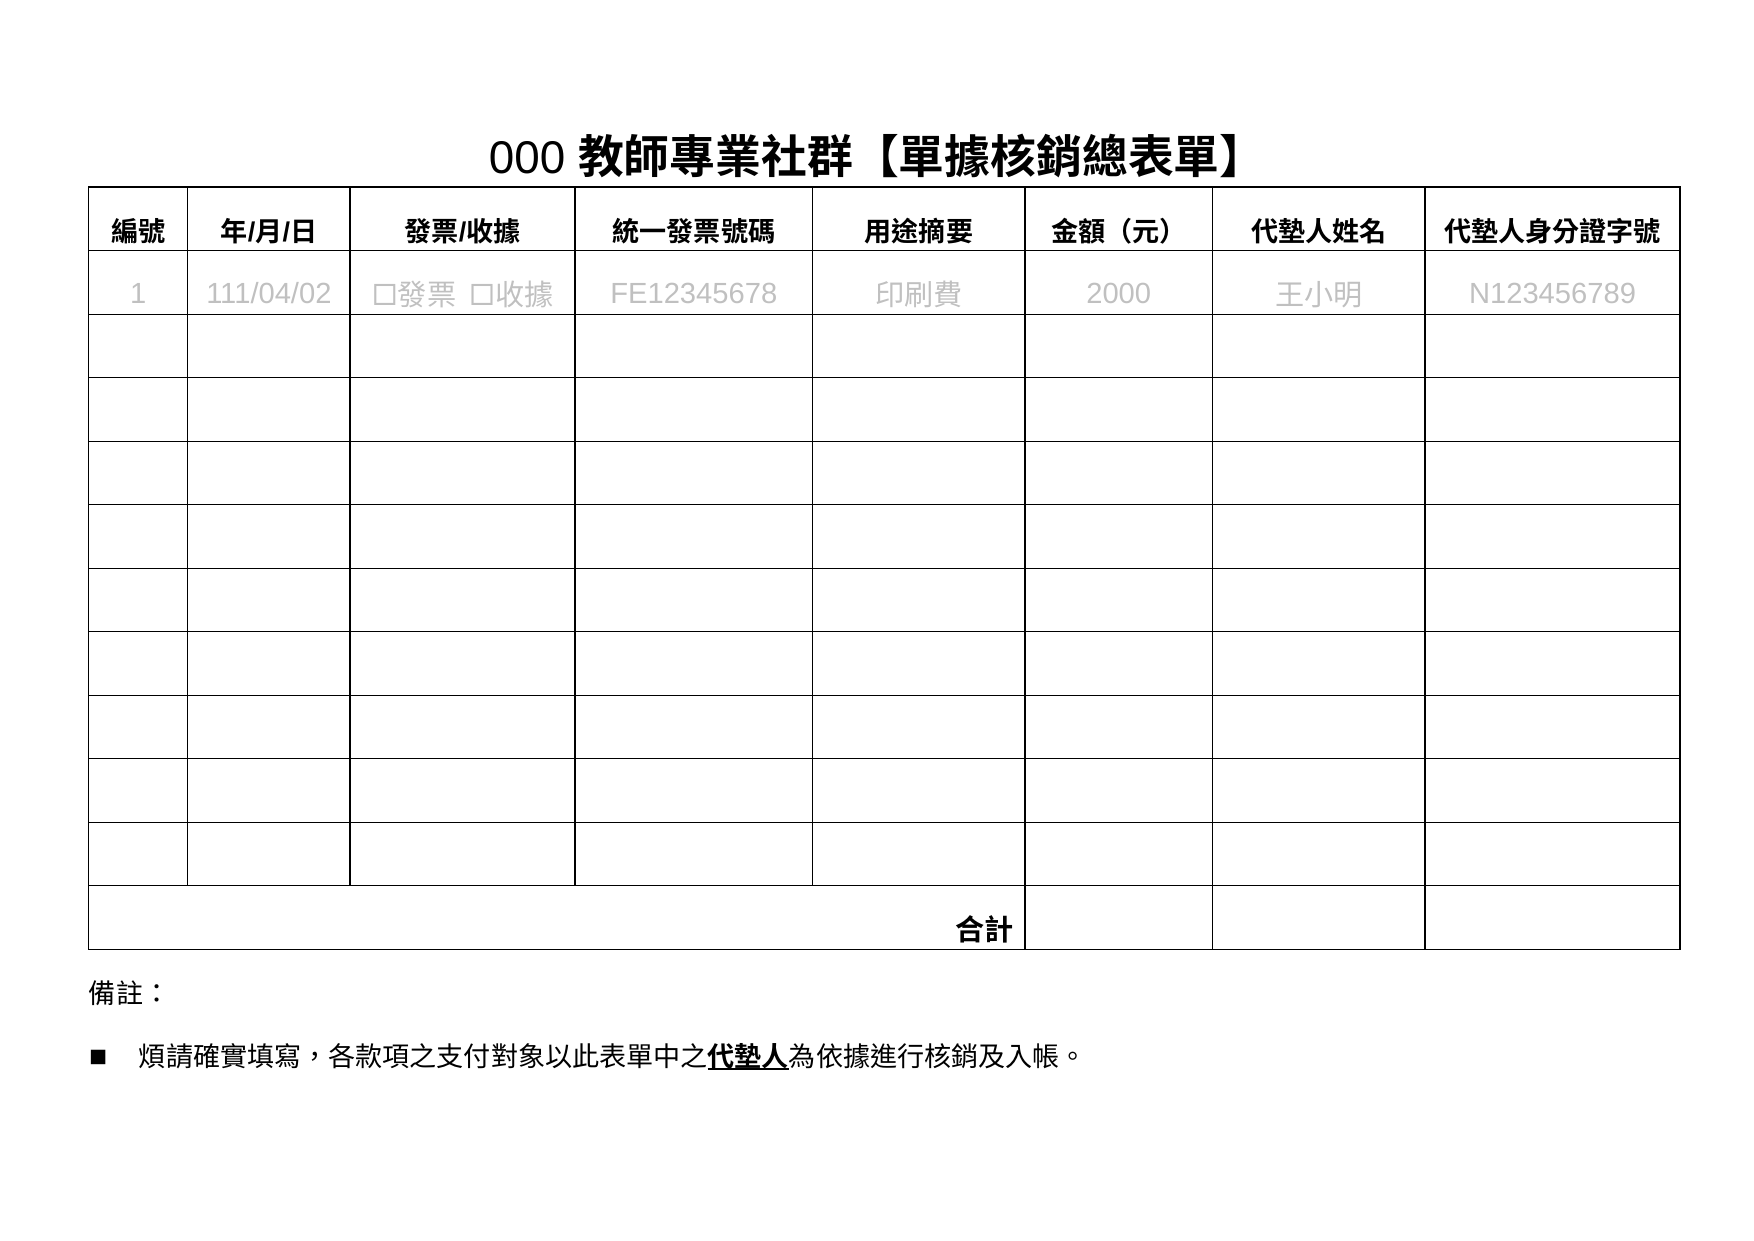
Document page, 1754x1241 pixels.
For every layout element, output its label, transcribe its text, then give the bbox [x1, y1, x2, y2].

table_cell [576, 569, 812, 631]
table_cell [1213, 759, 1424, 822]
table_header 金額（元） [1026, 188, 1212, 250]
table_cell [813, 632, 1024, 695]
table_cell 王小明 [1213, 251, 1424, 313]
table_cell [188, 378, 349, 441]
list 煩請確實填寫，各款項之支付對象以此表單中之代墊人為依據進行核銷及入帳。 [89, 1012, 1665, 1075]
table_cell [188, 569, 349, 631]
table_cell [1213, 442, 1424, 504]
table_cell [813, 315, 1024, 377]
table_cell [813, 442, 1024, 504]
table_header 代墊人姓名 [1213, 188, 1424, 250]
table_cell [351, 632, 574, 695]
table_cell [1426, 315, 1679, 377]
table_cell [1426, 569, 1679, 631]
table_cell [1426, 442, 1679, 504]
text 備註： [89, 950, 1665, 1012]
table_cell [813, 759, 1024, 822]
table_cell [1426, 759, 1679, 822]
table_cell [1213, 315, 1424, 377]
table_cell [1213, 886, 1424, 949]
table_cell [1213, 378, 1424, 441]
table_cell 發票 收據 [351, 251, 574, 313]
table_cell [813, 696, 1024, 758]
table_cell [576, 505, 812, 568]
table_cell [351, 696, 574, 758]
table_cell [1213, 569, 1424, 631]
table_cell [188, 442, 349, 504]
table_cell [1026, 886, 1212, 949]
table_cell [188, 505, 349, 568]
table_cell [1026, 696, 1212, 758]
table_cell [813, 505, 1024, 568]
table_cell [1426, 696, 1679, 758]
table_cell [1213, 632, 1424, 695]
table_cell [813, 378, 1024, 441]
table_cell [1026, 442, 1212, 504]
table_cell [188, 823, 349, 885]
table_cell [1026, 632, 1212, 695]
table_cell 111/04/02 [188, 251, 349, 313]
table_cell [351, 315, 574, 377]
table_cell [576, 759, 812, 822]
table_cell [1026, 378, 1212, 441]
table_header 代墊人身分證字號 [1426, 188, 1679, 250]
table_cell [89, 569, 187, 631]
table_cell [188, 759, 349, 822]
table_cell [89, 823, 187, 885]
table_cell [1213, 505, 1424, 568]
table_cell [89, 442, 187, 504]
table_cell [89, 696, 187, 758]
table_cell [813, 823, 1024, 885]
table_cell [576, 378, 812, 441]
table_cell [188, 315, 349, 377]
table_cell [351, 442, 574, 504]
table_cell [1026, 505, 1212, 568]
table_cell [188, 632, 349, 695]
table_header 用途摘要 [813, 188, 1024, 250]
table_cell [576, 632, 812, 695]
table_cell FE12345678 [576, 251, 812, 313]
table_cell [576, 823, 812, 885]
table_cell N123456789 [1426, 251, 1679, 313]
table_cell [813, 569, 1024, 631]
table_cell [351, 378, 574, 441]
table_cell 印刷費 [813, 251, 1024, 313]
table_cell [576, 696, 812, 758]
table_cell [1213, 696, 1424, 758]
table_cell [89, 632, 187, 695]
table_cell [576, 442, 812, 504]
table_header 編號 [89, 188, 187, 250]
table_cell [1026, 315, 1212, 377]
text 000 教師專業社群【單據核銷總表單】 [89, 120, 1665, 186]
table_cell [89, 378, 187, 441]
table_cell [351, 569, 574, 631]
table_cell 2000 [1026, 251, 1212, 313]
table_cell [1213, 823, 1424, 885]
table_cell [1426, 632, 1679, 695]
table_cell [1426, 823, 1679, 885]
table_header 統一發票號碼 [576, 188, 812, 250]
table_cell [1426, 505, 1679, 568]
table_cell 1 [89, 251, 187, 313]
table_header 年/月/日 [188, 188, 349, 250]
table_header 發票/收據 [351, 188, 574, 250]
table_cell [188, 696, 349, 758]
table_cell [1026, 823, 1212, 885]
table_cell 合計 [89, 886, 1024, 949]
table_cell [89, 505, 187, 568]
table_cell [351, 823, 574, 885]
table_cell [89, 759, 187, 822]
table_cell [1426, 886, 1679, 949]
table_cell [1026, 759, 1212, 822]
table_cell [351, 759, 574, 822]
table_cell [1426, 378, 1679, 441]
table_cell [576, 315, 812, 377]
table_cell [351, 505, 574, 568]
table_cell [1026, 569, 1212, 631]
table_cell [89, 315, 187, 377]
